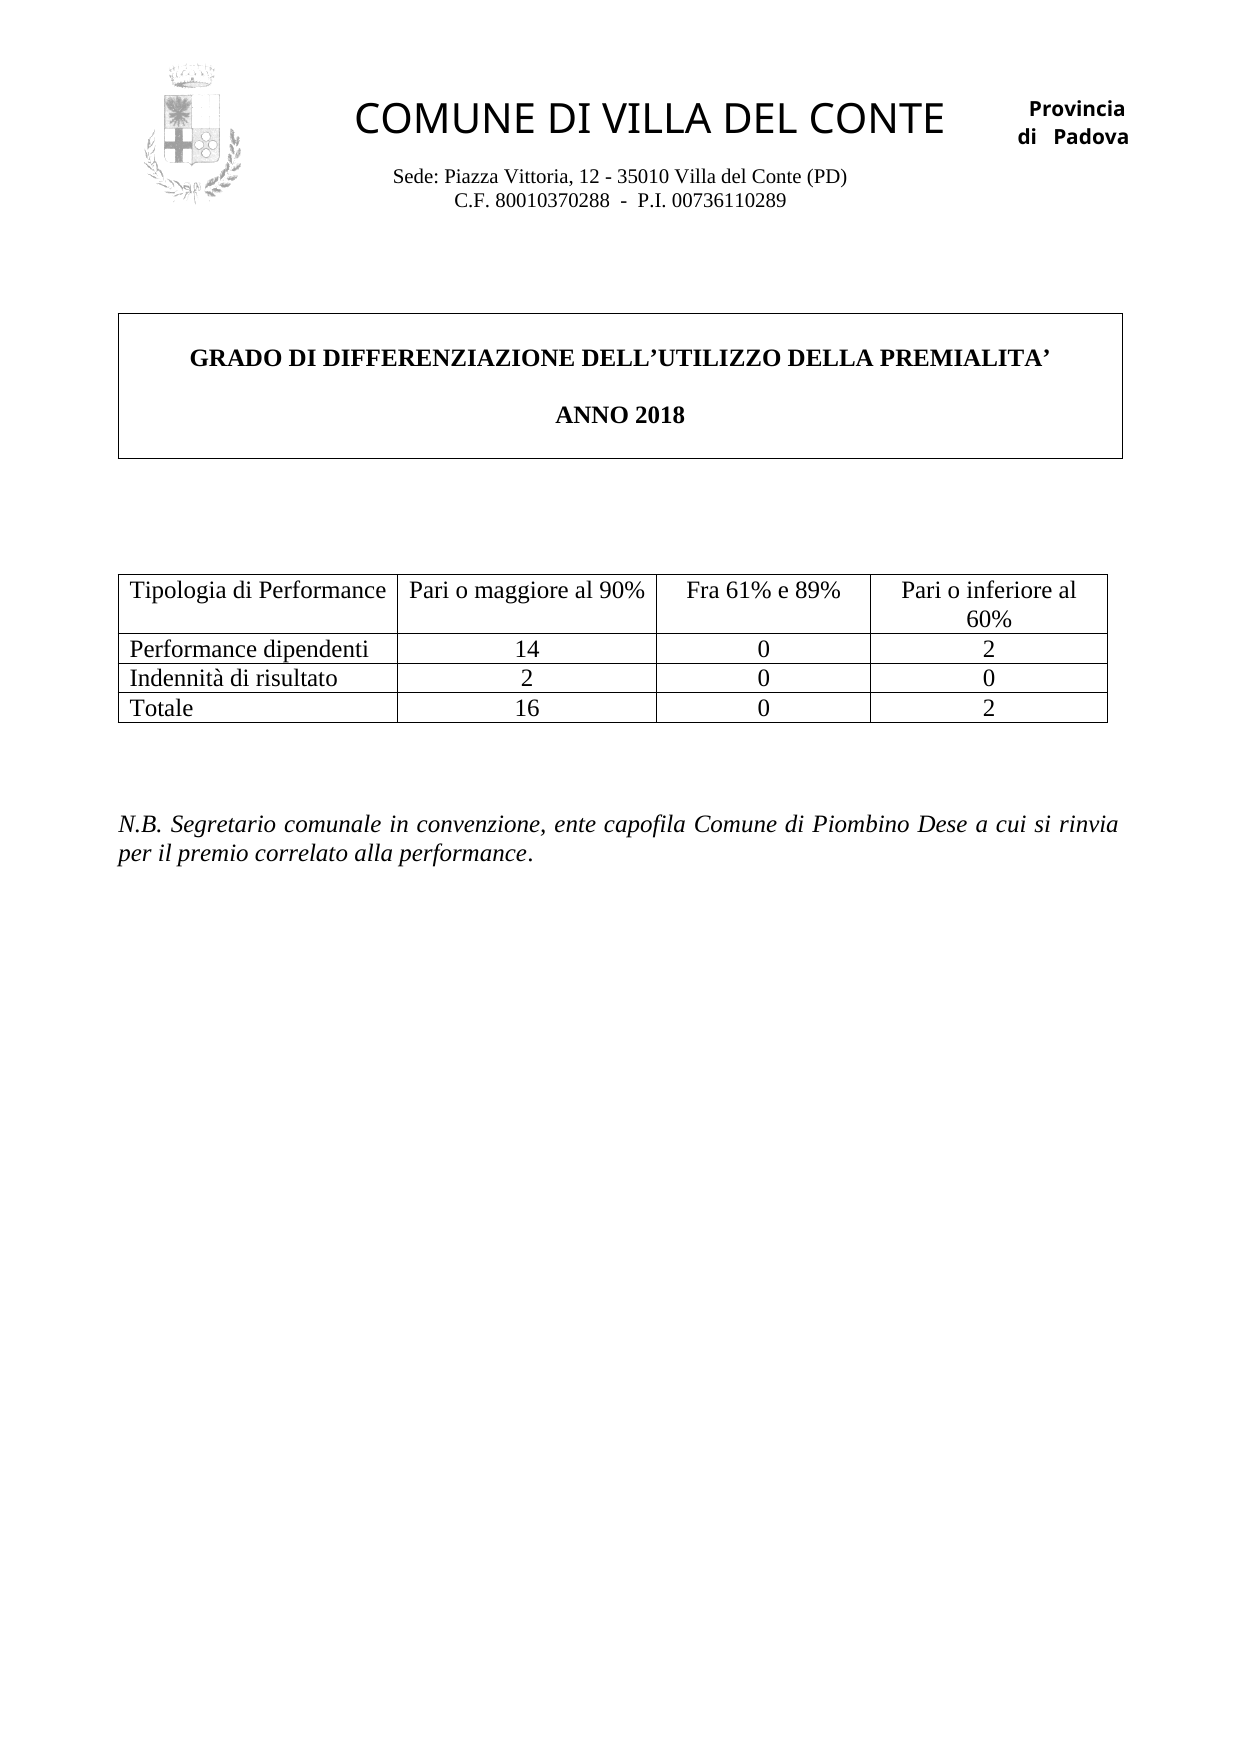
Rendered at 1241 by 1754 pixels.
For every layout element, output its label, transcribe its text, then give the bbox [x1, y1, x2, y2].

table_cell Performance dipendenti [119, 634, 397, 662]
table_cell Totale [119, 693, 397, 722]
text N.B. Segretario comunale in convenzione, ente capofila Comune di Piombino Dese a cui si rinvia per il premio correlato alla performance. [118, 809, 1122, 867]
table_cell Indennità di risultato [119, 664, 397, 692]
table_cell 2 [871, 693, 1107, 722]
table_cell 16 [398, 693, 656, 722]
text di Padova [1017, 122, 1137, 151]
table_cell 2 [398, 664, 656, 692]
table_header GRADO DI DIFFERENZIAZIONE DELL’UTILIZZO DELLA PREMIALITA’ ANNO 2018 [119, 314, 1122, 458]
table_cell 0 [871, 664, 1107, 692]
table_cell 0 [657, 634, 870, 662]
subtitle Provincia [1017, 94, 1137, 122]
text C.F. 80010370288 - P.I. 00736110289 [118, 188, 1122, 212]
subtitle COMUNE DI VILLA DEL CONTE [245, 86, 1152, 199]
text Sede: Piazza Vittoria, 12 - 35010 Villa del Conte (PD) [245, 164, 1002, 188]
table_header Pari o inferiore al 60% [871, 575, 1107, 633]
table_cell 0 [657, 693, 870, 722]
table_cell 2 [871, 634, 1107, 662]
table_header Fra 61% e 89% [657, 575, 870, 633]
table_cell 14 [398, 634, 656, 662]
table_cell 0 [657, 664, 870, 692]
table_header Pari o maggiore al 90% [398, 575, 656, 633]
table_header Tipologia di Performance [119, 575, 397, 633]
